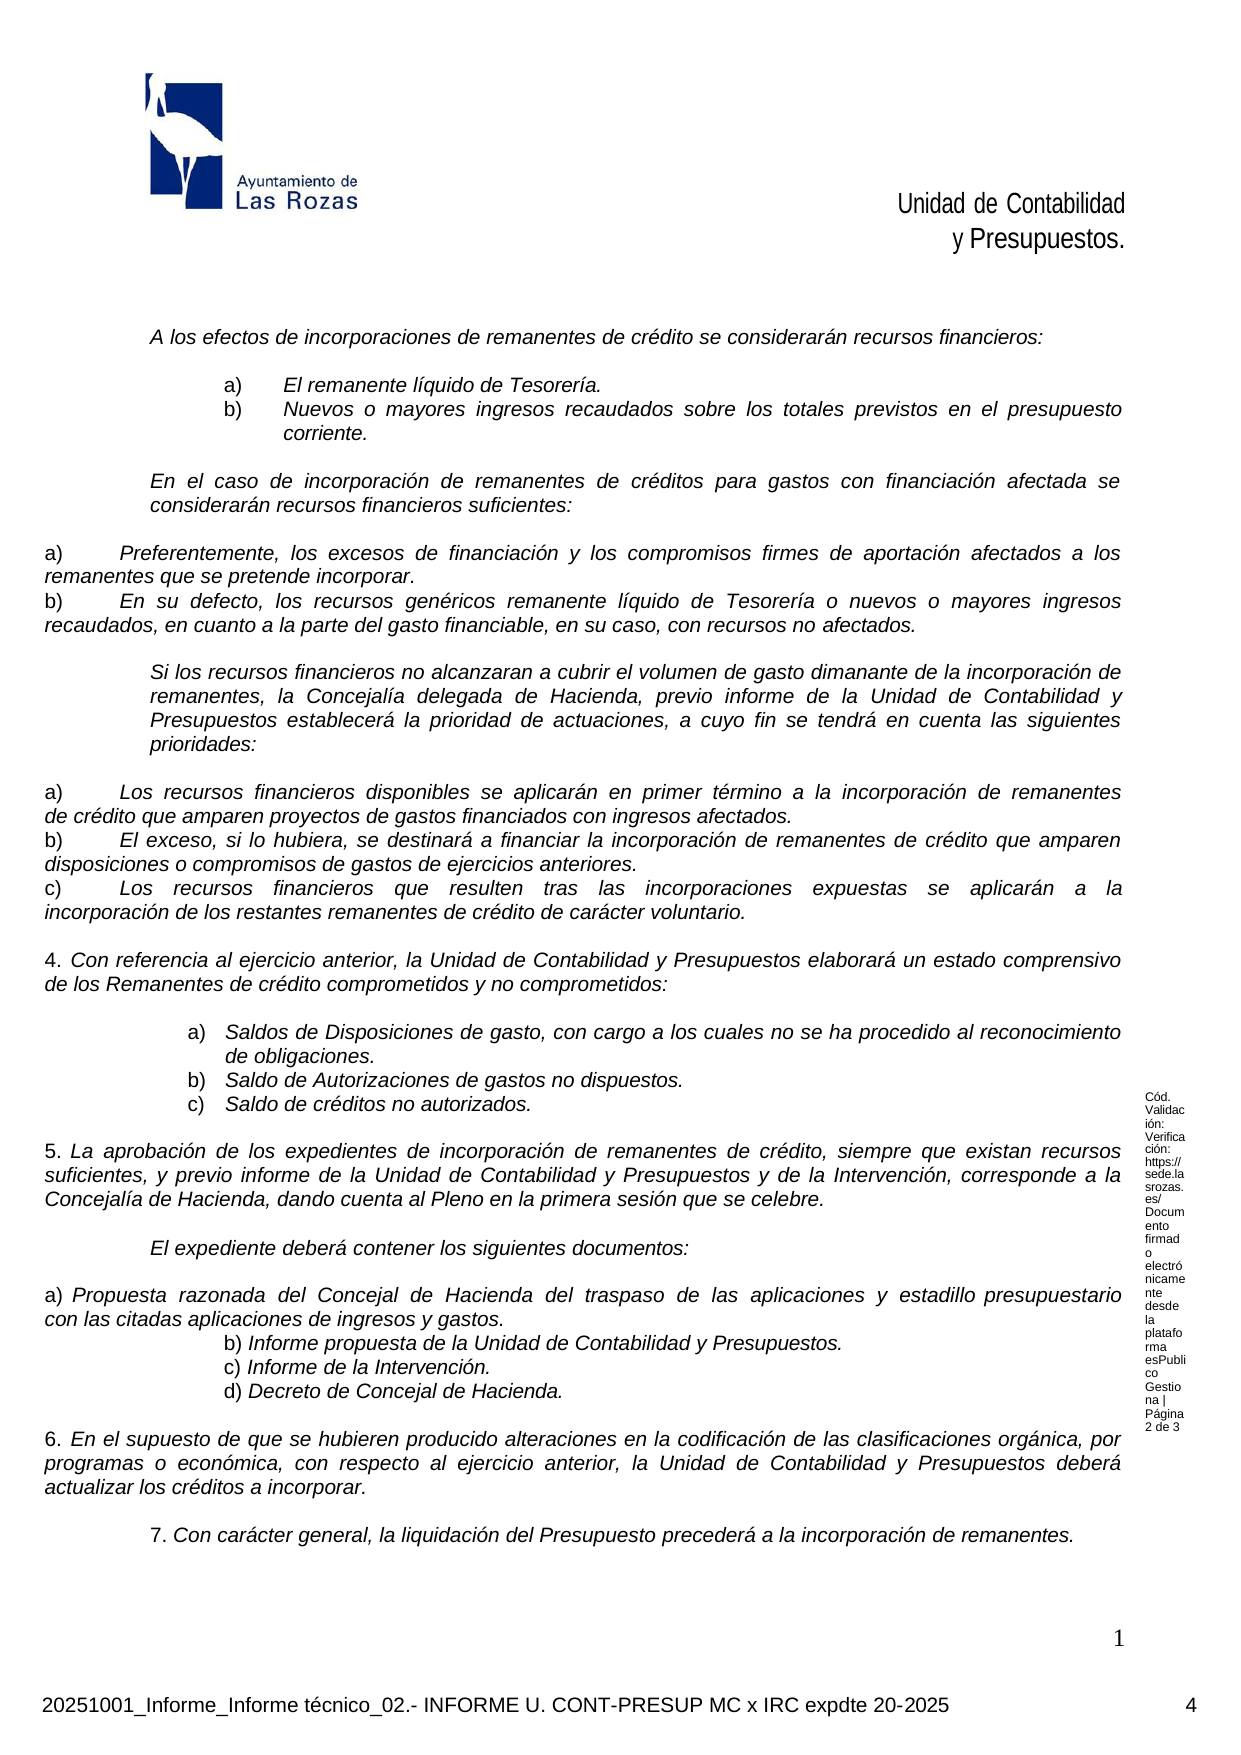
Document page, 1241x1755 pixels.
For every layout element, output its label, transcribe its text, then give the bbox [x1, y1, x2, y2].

text En el caso de incorporación de remanentes de créditos para gastos con financiación afectada se considerarán recursos financieros suficientes: [150, 468, 1124, 516]
list Informe propuesta de la Unidad de Contabilidad y Presupuestos. [224, 1331, 1137, 1355]
list El remanente líquido de Tesorería. [224, 373, 1137, 397]
list Saldo de créditos no autorizados. [187, 1092, 1137, 1116]
list Saldos de Disposiciones de gasto, con cargo a los cuales no se ha procedido al reconocimiento de obligaciones. [187, 1019, 1124, 1067]
list En el supuesto de que se hubieren producido alteraciones en la codificación de las clasificaciones orgánica, por programas o económica, con respecto al ejercicio anterior, la Unidad de Contabilidad y Presupuestos deberá actualizar los créditos a incorporar. [44, 1427, 1124, 1499]
list El exceso, si lo hubiera, se destinará a financiar la incorporación de remanentes de crédito que amparen disposiciones o compromisos de gastos de ejercicios anteriores. [44, 828, 1124, 876]
list Con carácter general, la liquidación del Presupuesto precederá a la incorporación de remanentes. [150, 1523, 1137, 1547]
list Los recursos financieros disponibles se aplicarán en primer término a la incorporación de remanentes de crédito que amparen proyectos de gastos financiados con ingresos afectados. [44, 780, 1124, 828]
list Saldo de Autorizaciones de gastos no dispuestos. [187, 1068, 1137, 1092]
text A los efectos de incorporaciones de remanentes de crédito se considerarán recursos financieros: [150, 324, 1137, 348]
text Documento firmado electrónicamente desde la plataforma esPublico Gestiona | Página 2 de 3 [1145, 1206, 1186, 1434]
text El expediente deberá contener los siguientes documentos: [150, 1235, 1137, 1259]
list Informe de la Intervención. [224, 1355, 1137, 1379]
text Si los recursos financieros no alcanzaran a cubrir el volumen de gasto dimanante de la incorporación de remanentes, la Concejalía delegada de Hacienda, previo informe de la Unidad de Contabilidad y Presupuestos establecerá la prioridad de actuaciones, a cuyo fin se tendrá en cuenta las siguientes prioridades: [150, 660, 1125, 756]
list Propuesta razonada del Concejal de Hacienda del traspaso de las aplicaciones y estadillo presupuestario con las citadas aplicaciones de ingresos y gastos. [44, 1283, 1124, 1331]
list La aprobación de los expedientes de incorporación de remanentes de crédito, siempre que existan recursos suficientes, y previo informe de la Unidad de Contabilidad y Presupuestos y de la Intervención, corresponde a la Concejalía de Hacienda, dando cuenta al Pleno en la primera sesión que se celebre. [44, 1139, 1124, 1211]
list Los recursos financieros que resulten tras las incorporaciones expuestas se aplicarán a la incorporación de los restantes remanentes de crédito de carácter voluntario. [44, 876, 1124, 924]
list Preferentemente, los excesos de financiación y los compromisos firmes de aportación afectados a los remanentes que se pretende incorporar. [44, 540, 1124, 588]
list En su defecto, los recursos genéricos remanente líquido de Tesorería o nuevos o mayores ingresos recaudados, en cuanto a la parte del gasto financiable, en su caso, con recursos no afectados. [44, 588, 1124, 636]
list Con referencia al ejercicio anterior, la Unidad de Contabilidad y Presupuestos elaborará un estado comprensivo de los Remanentes de crédito comprometidos y no comprometidos: [44, 948, 1124, 996]
text Cód. Validación: [1145, 1091, 1186, 1131]
list Decreto de Concejal de Hacienda. [224, 1379, 1137, 1403]
text Verificación: https://sede.lasrozas.es/ [1145, 1131, 1186, 1206]
list Nuevos o mayores ingresos recaudados sobre los totales previstos en el presupuesto corriente. [224, 397, 1125, 444]
